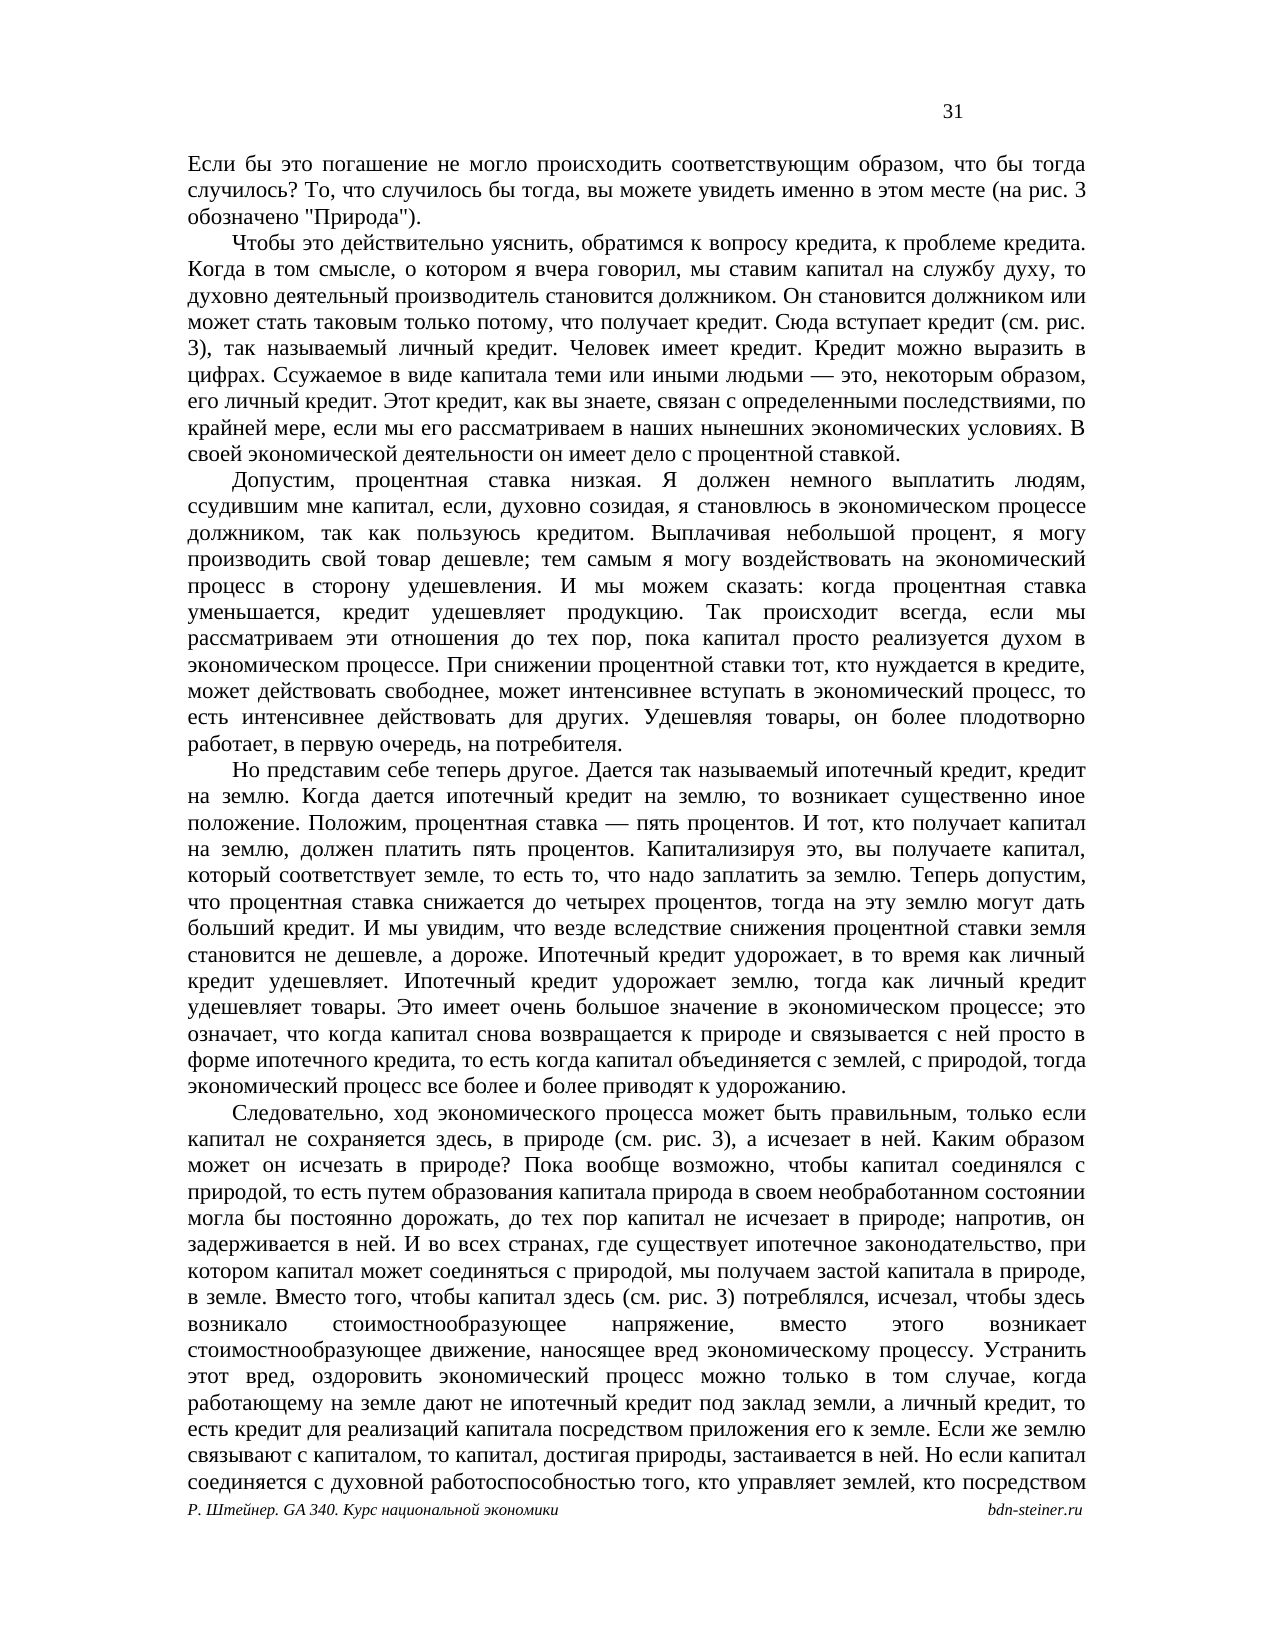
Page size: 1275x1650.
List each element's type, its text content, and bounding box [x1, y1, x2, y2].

text Следовательно, ход экономического процесса может быть правильным, только если капитал не сохраняется здесь, в природе (см. рис. 3), а исчезает в ней. Каким образом может он исчезать в природе? Пока вообще возможно, чтобы капитал соединялся с природой, то есть путем образования капитала природа в своем необработанном состоянии могла бы постоянно дорожать, до тех пор капитал не исчезает в природе; напротив, он задерживается в ней. И во всех странах, где существует ипотечное законодательство, при котором капитал может соединяться с природой, мы получаем застой капитала в природе, в земле. Вместо того, чтобы капитал здесь (см. рис. 3) потреблялся, исчезал, чтобы здесь возникало стоимостнообразующее напряжение, вместо этого возникает стоимостнообразующее движение, наносящее вред экономическому процессу. Устранить этот вред, оздоровить экономический процесс можно только в том случае, когда работающему на земле дают не ипотечный кредит под заклад земли, а личный кредит, то есть кредит для реализаций капитала посредством приложения его к земле. Если же землю связывают с капиталом, то капитал, достигая природы, застаивается в ней. Но если капитал соединяется с духовной работоспособностью того, кто управляет землей, кто посредством [187, 1099, 1087, 1494]
text Но представим себе теперь другое. Дается так называемый ипотечный кредит, кредит на землю. Когда дается ипотечный кредит на землю, то возникает существенно иное положение. Положим, процентная ставка — пять процентов. И тот, кто получает капитал на землю, должен платить пять процентов. Капитализируя это, вы получаете капитал, который соответствует земле, то есть то, что надо заплатить за землю. Теперь допустим, что процентная ставка снижается до четырех процентов, тогда на эту землю могут дать больший кредит. И мы увидим, что везде вследствие снижения процентной ставки земля становится не дешевле, а дороже. Ипотечный кредит удорожает, в то время как личный кредит удешевляет. Ипотечный кредит удорожает землю, тогда как личный кредит удешевляет товары. Это имеет очень большое значение в экономическом процессе; это означает, что когда капитал снова возвращается к природе и связывается с ней просто в форме ипотечного кредита, то есть когда капитал объединяется с землей, с природой, тогда экономический процесс все более и более приводят к удорожанию. [187, 756, 1087, 1099]
text Допустим, процентная ставка низкая. Я должен немного выплатить людям, ссудившим мне капитал, если, духовно созидая, я становлюсь в экономическом процессе должником, так как пользуюсь кредитом. Выплачивая небольшой процент, я могу производить свой товар дешевле; тем самым я могу воздействовать на экономический процесс в сторону удешевления. И мы можем сказать: когда процентная ставка уменьшается, кредит удешевляет продукцию. Так происходит всегда, если мы рассматриваем эти отношения до тех пор, пока капитал просто реализуется духом в экономическом процессе. При снижении процентной ставки тот, кто нуждается в кредите, может действовать свободнее, может интенсивнее вступать в экономический процесс, то есть интенсивнее действовать для других. Удешевляя товары, он более плодотворно работает, в первую очередь, на потребителя. [187, 466, 1087, 756]
text Если бы это погашение не могло происходить соответствующим образом, что бы тогда случилось? То, что случилось бы тогда, вы можете увидеть именно в этом месте (на рис. 3 обозначено "Природа"). [187, 150, 1087, 229]
text Чтобы это действительно уяснить, обратимся к вопросу кредита, к проблеме кредита. Когда в том смысле, о котором я вчера говорил, мы ставим капитал на службу духу, то духовно деятельный производитель становится должником. Он становится должником или может стать таковым только потому, что получает кредит. Сюда вступает кредит (см. рис. 3), так называемый личный кредит. Человек имеет кредит. Кредит можно выразить в цифрах. Ссужаемое в виде капитала теми или иными людьми — это, некоторым образом, его личный кредит. Этот кредит, как вы знаете, связан с определенными последствиями, по крайней мере, если мы его рассматриваем в наших нынешних экономических условиях. В своей экономической деятельности он имеет дело с процентной ставкой. [187, 229, 1087, 466]
